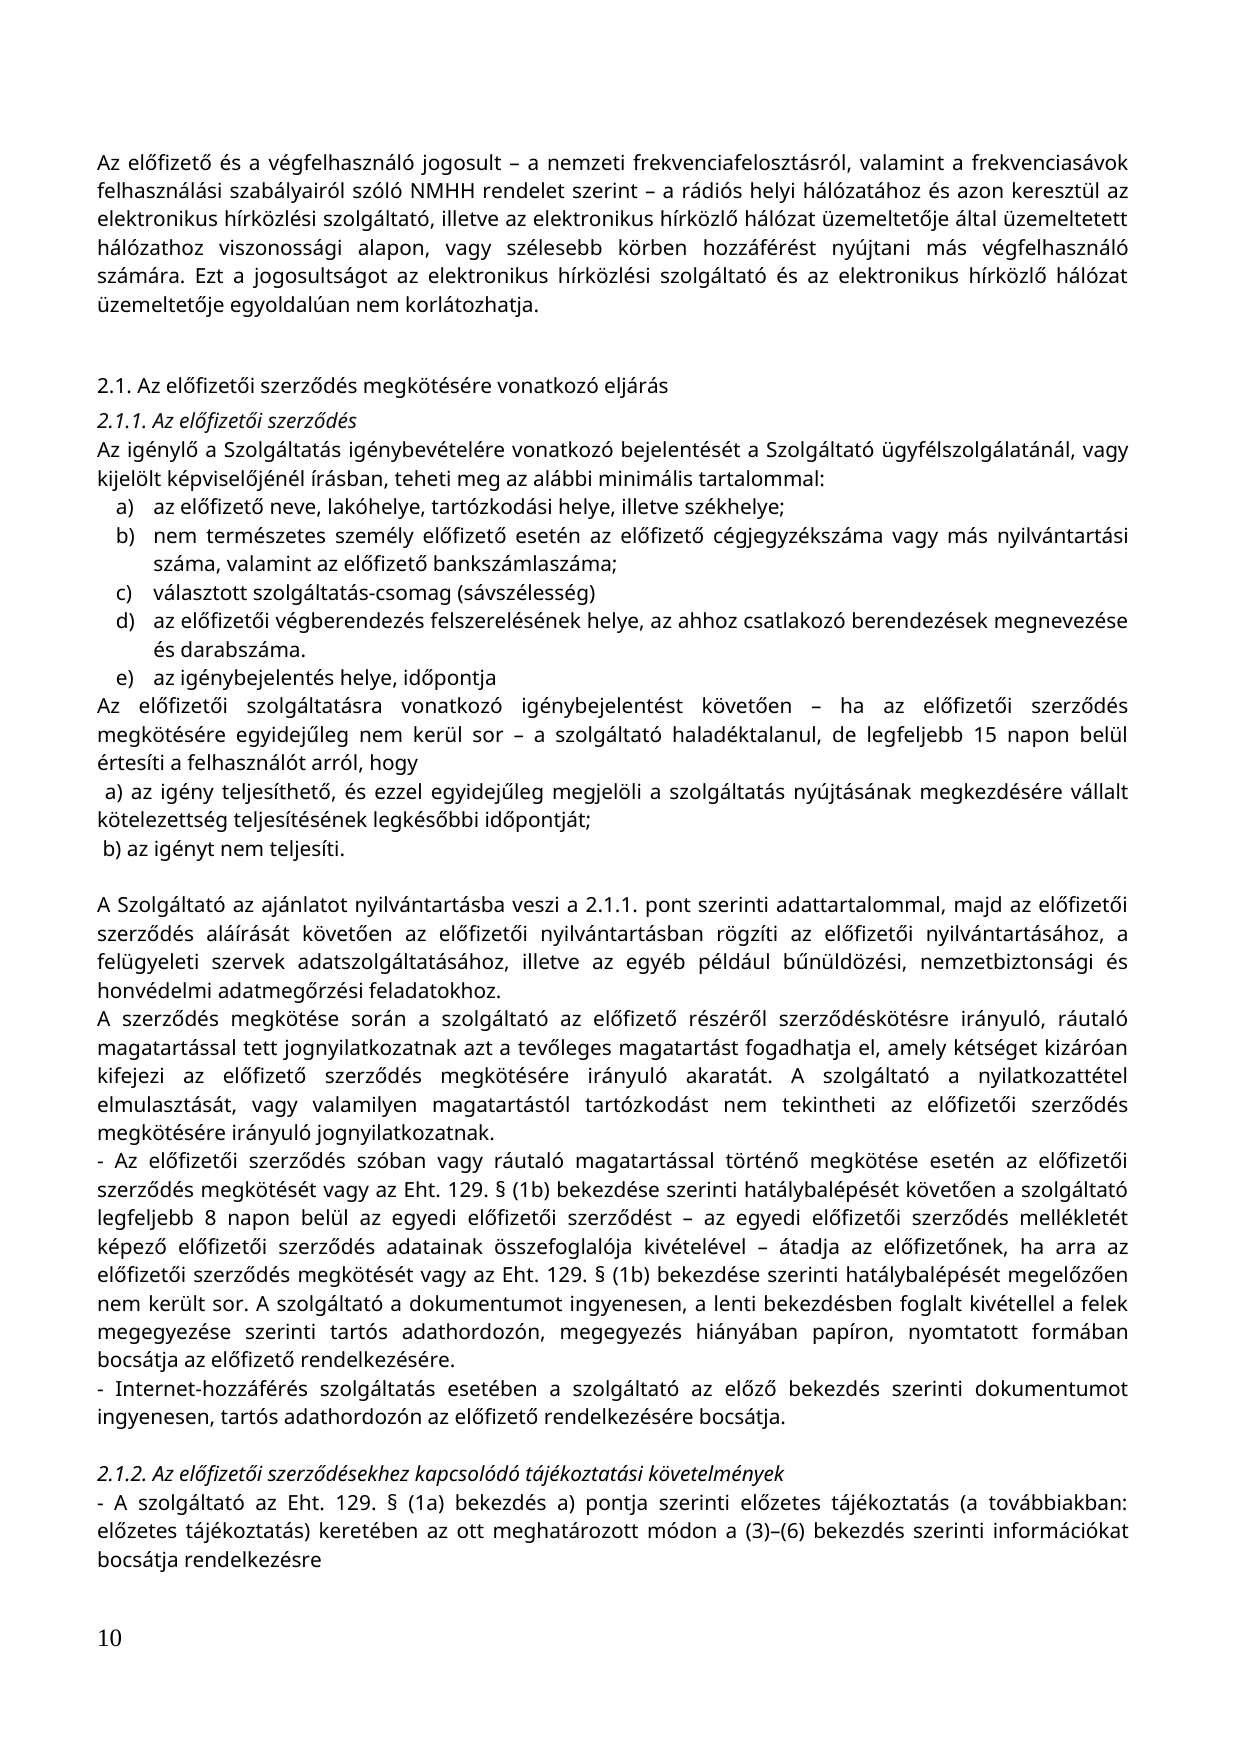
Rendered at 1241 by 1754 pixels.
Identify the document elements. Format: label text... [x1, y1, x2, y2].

subtitle 2.1.1. Az előfizetői szerződés [97, 406, 1130, 435]
text a) az igény teljesíthető, és ezzel egyidejűleg megjelöli a szolgáltatás nyújtásának megkezdésére vállalt kötelezettség teljesítésének legkésőbbi időpontját; [97, 777, 1130, 834]
text e) az igénybejelentés helye, időpontja [116, 663, 1130, 692]
subtitle 2.1. Az előfizetői szerződés megkötésére vonatkozó eljárás [97, 372, 1130, 400]
text c) választott szolgáltatás-csomag (sávszélesség) [116, 578, 1130, 606]
text Az előfizetői szolgáltatásra vonatkozó igénybejelentést követően – ha az előfizetői szerződés megkötésére egyidejűleg nem kerül sor – a szolgáltató haladéktalanul, de legfeljebb 15 napon belül értesíti a felhasználót arról, hogy [97, 692, 1130, 777]
text b) az igényt nem teljesíti. [97, 834, 1130, 862]
text - Az előfizetői szerződés szóban vagy ráutaló magatartással történő megkötése esetén az előfizetői szerződés megkötését vagy az Eht. 129. § (1b) bekezdése szerinti hatálybalépését követően a szolgáltató legfeljebb 8 napon belül az egyedi előfizetői szerződést – az egyedi előfizetői szerződés mellékletét képező előfizetői szerződés adatainak összefoglalója kivételével – átadja az előfizetőnek, ha arra az előfizetői szerződés megkötését vagy az Eht. 129. § (1b) bekezdése szerinti hatálybalépését megelőzően nem került sor. A szolgáltató a dokumentumot ingyenesen, a lenti bekezdésben foglalt kivétellel a felek megegyezése szerinti tartós adathordozón, megegyezés hiányában papíron, nyomtatott formában bocsátja az előfizető rendelkezésére. [97, 1147, 1130, 1374]
text b) nem természetes személy előfizető esetén az előfizető cégjegyzékszáma vagy más nyilvántartási száma, valamint az előfizető bankszámlaszáma; [116, 521, 1130, 578]
text A Szolgáltató az ajánlatot nyilvántartásba veszi a 2.1.1. pont szerinti adattartalommal, majd az előfizetői szerződés aláírását követően az előfizetői nyilvántartásban rögzíti az előfizetői nyilvántartásához, a felügyeleti szervek adatszolgáltatásához, illetve az egyéb például bűnüldözési, nemzetbiztonsági és honvédelmi adatmegőrzési feladatokhoz. [97, 891, 1130, 1004]
text Az előfizető és a végfelhasználó jogosult – a nemzeti frekvenciafelosztásról, valamint a frekvenciasávok felhasználási szabályairól szóló NMHH rendelet szerint – a rádiós helyi hálózatához és azon keresztül az elektronikus hírközlési szolgáltató, illetve az elektronikus hírközlő hálózat üzemeltetője által üzemeltetett hálózathoz viszonossági alapon, vagy szélesebb körben hozzáférést nyújtani más végfelhasználó számára. Ezt a jogosultságot az elektronikus hírközlési szolgáltató és az elektronikus hírközlő hálózat üzemeltetője egyoldalúan nem korlátozhatja. [97, 148, 1130, 318]
text A szerződés megkötése során a szolgáltató az előfizető részéről szerződéskötésre irányuló, ráutaló magatartással tett jognyilatkozatnak azt a tevőleges magatartást fogadhatja el, amely kétséget kizáróan kifejezi az előfizető szerződés megkötésére irányuló akaratát. A szolgáltató a nyilatkozattétel elmulasztását, vagy valamilyen magatartástól tartózkodást nem tekintheti az előfizetői szerződés megkötésére irányuló jognyilatkozatnak. [97, 1004, 1130, 1147]
text a) az előfizető neve, lakóhelye, tartózkodási helye, illetve székhelye; [116, 492, 1130, 521]
text - Internet-hozzáférés szolgáltatás esetében a szolgáltató az előző bekezdés szerinti dokumentumot ingyenesen, tartós adathordozón az előfizető rendelkezésére bocsátja. [97, 1374, 1130, 1431]
text d) az előfizetői végberendezés felszerelésének helye, az ahhoz csatlakozó berendezések megnevezése és darabszáma. [116, 606, 1130, 663]
text 2.1.2. Az előfizetői szerződésekhez kapcsolódó tájékoztatási követelmények [97, 1459, 1130, 1488]
text Az igénylő a Szolgáltatás igénybevételére vonatkozó bejelentését a Szolgáltató ügyfélszolgálatánál, vagy kijelölt képviselőjénél írásban, teheti meg az alábbi minimális tartalommal: [97, 436, 1130, 492]
text - A szolgáltató az Eht. 129. § (1a) bekezdés a) pontja szerinti előzetes tájékoztatás (a továbbiakban: előzetes tájékoztatás) keretében az ott meghatározott módon a (3)–(6) bekezdés szerinti információkat bocsátja rendelkezésre [97, 1488, 1130, 1573]
